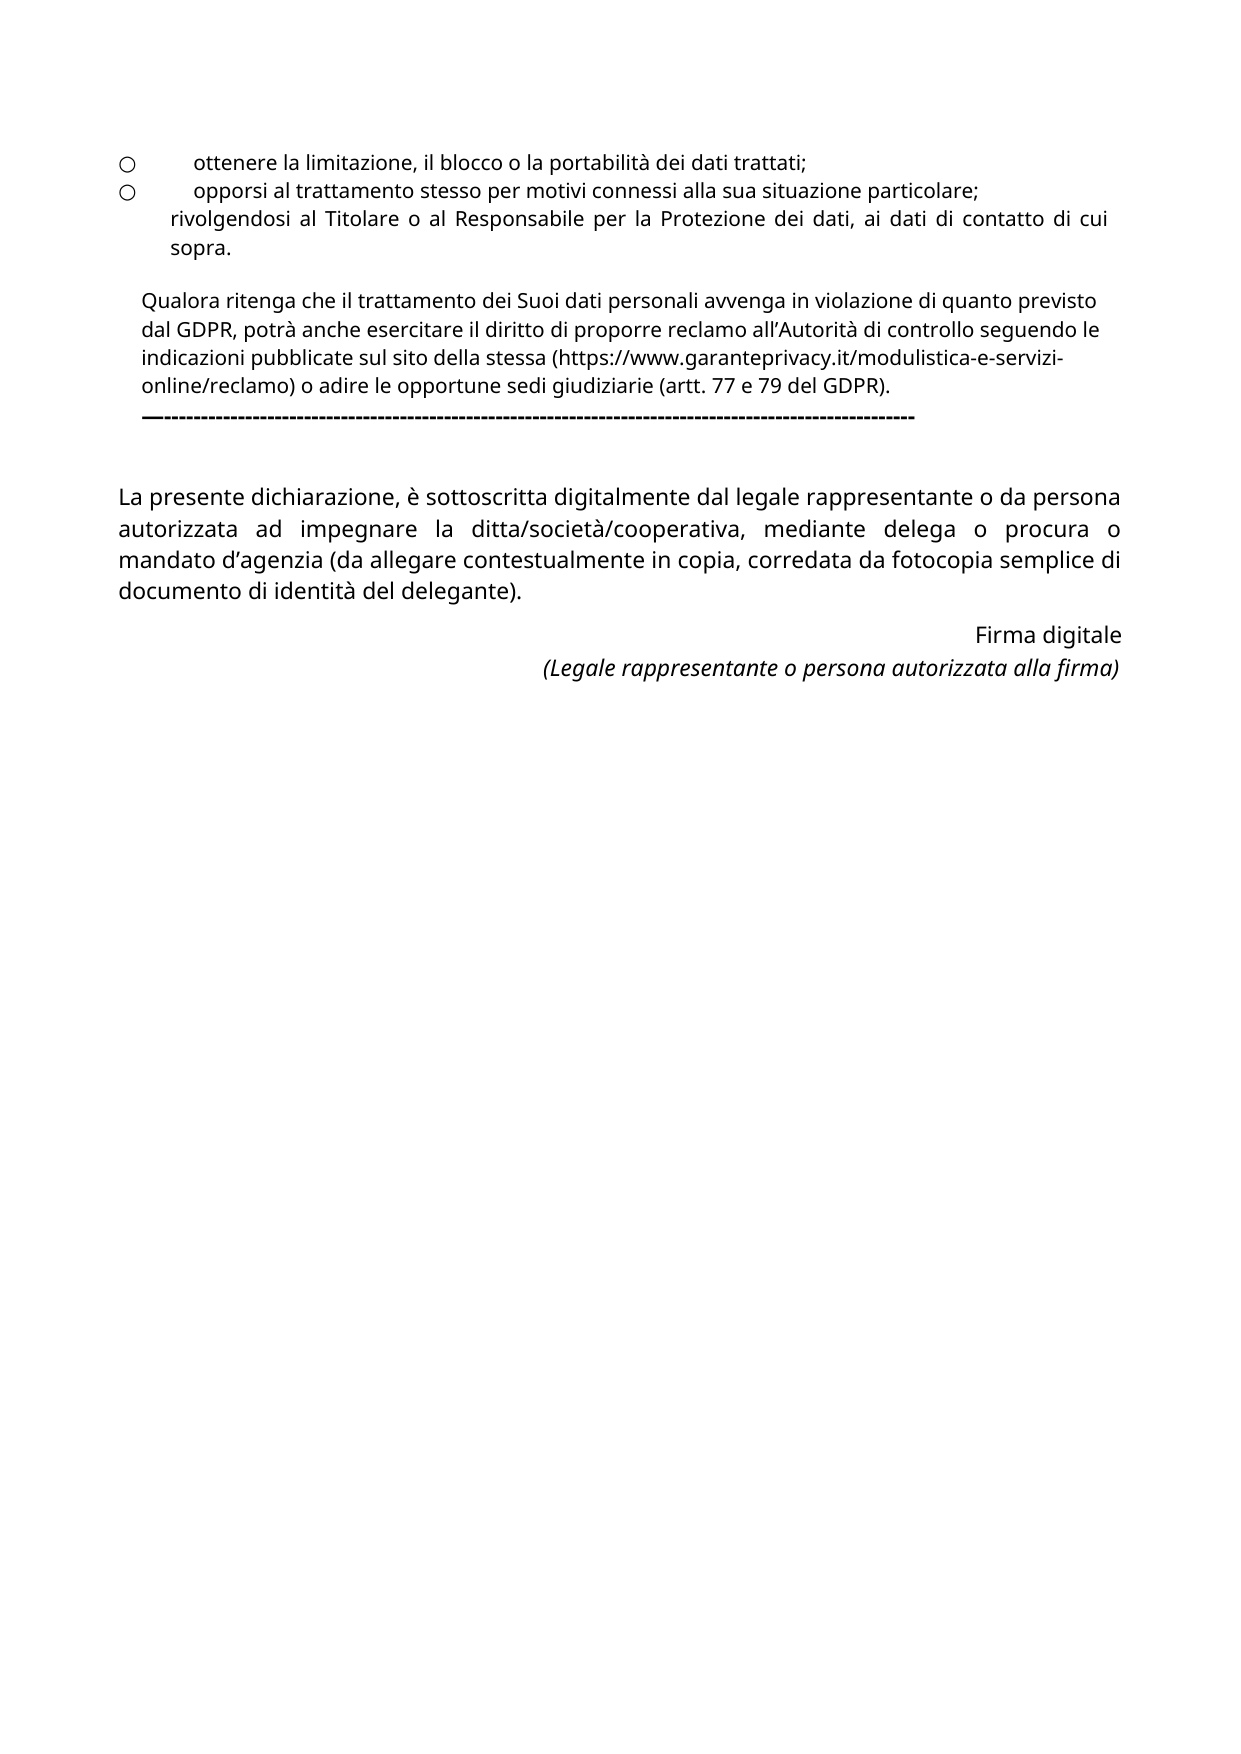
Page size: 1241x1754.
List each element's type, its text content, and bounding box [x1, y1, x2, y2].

text Qualora ritenga che il trattamento dei Suoi dati personali avvenga in violazione di quanto previsto dal GDPR, potrà anche esercitare il diritto di proporre reclamo all’Autorità di controllo seguendo le indicazioni pubblicate sul sito della stessa (https://www.garanteprivacy.it/modulistica-e-servizi-online/reclamo) o adire le opportune sedi giudiziarie (artt. 77 e 79 del GDPR). —------------------------------------------------------------------------------------------------------ [141, 286, 1122, 431]
text Firma digitale (Legale rappresentante o persona autorizzata alla firma) [118, 619, 1122, 683]
text La presente dichiarazione, è sottoscritta digitalmente dal legale rappresentante o da persona autorizzata ad impegnare la ditta/società/cooperativa, mediante delega o procura o mandato d’agenzia (da allegare contestualmente in copia, corredata da fotocopia semplice di documento di identità del delegante). [118, 481, 1122, 606]
list opporsi al trattamento stesso per motivi connessi alla sua situazione particolare; [118, 176, 1107, 204]
list ottenere la limitazione, il blocco o la portabilità dei dati trattati; [118, 148, 1107, 176]
text rivolgendosi al Titolare o al Responsabile per la Protezione dei dati, ai dati di contatto di cui sopra. [170, 204, 1109, 261]
